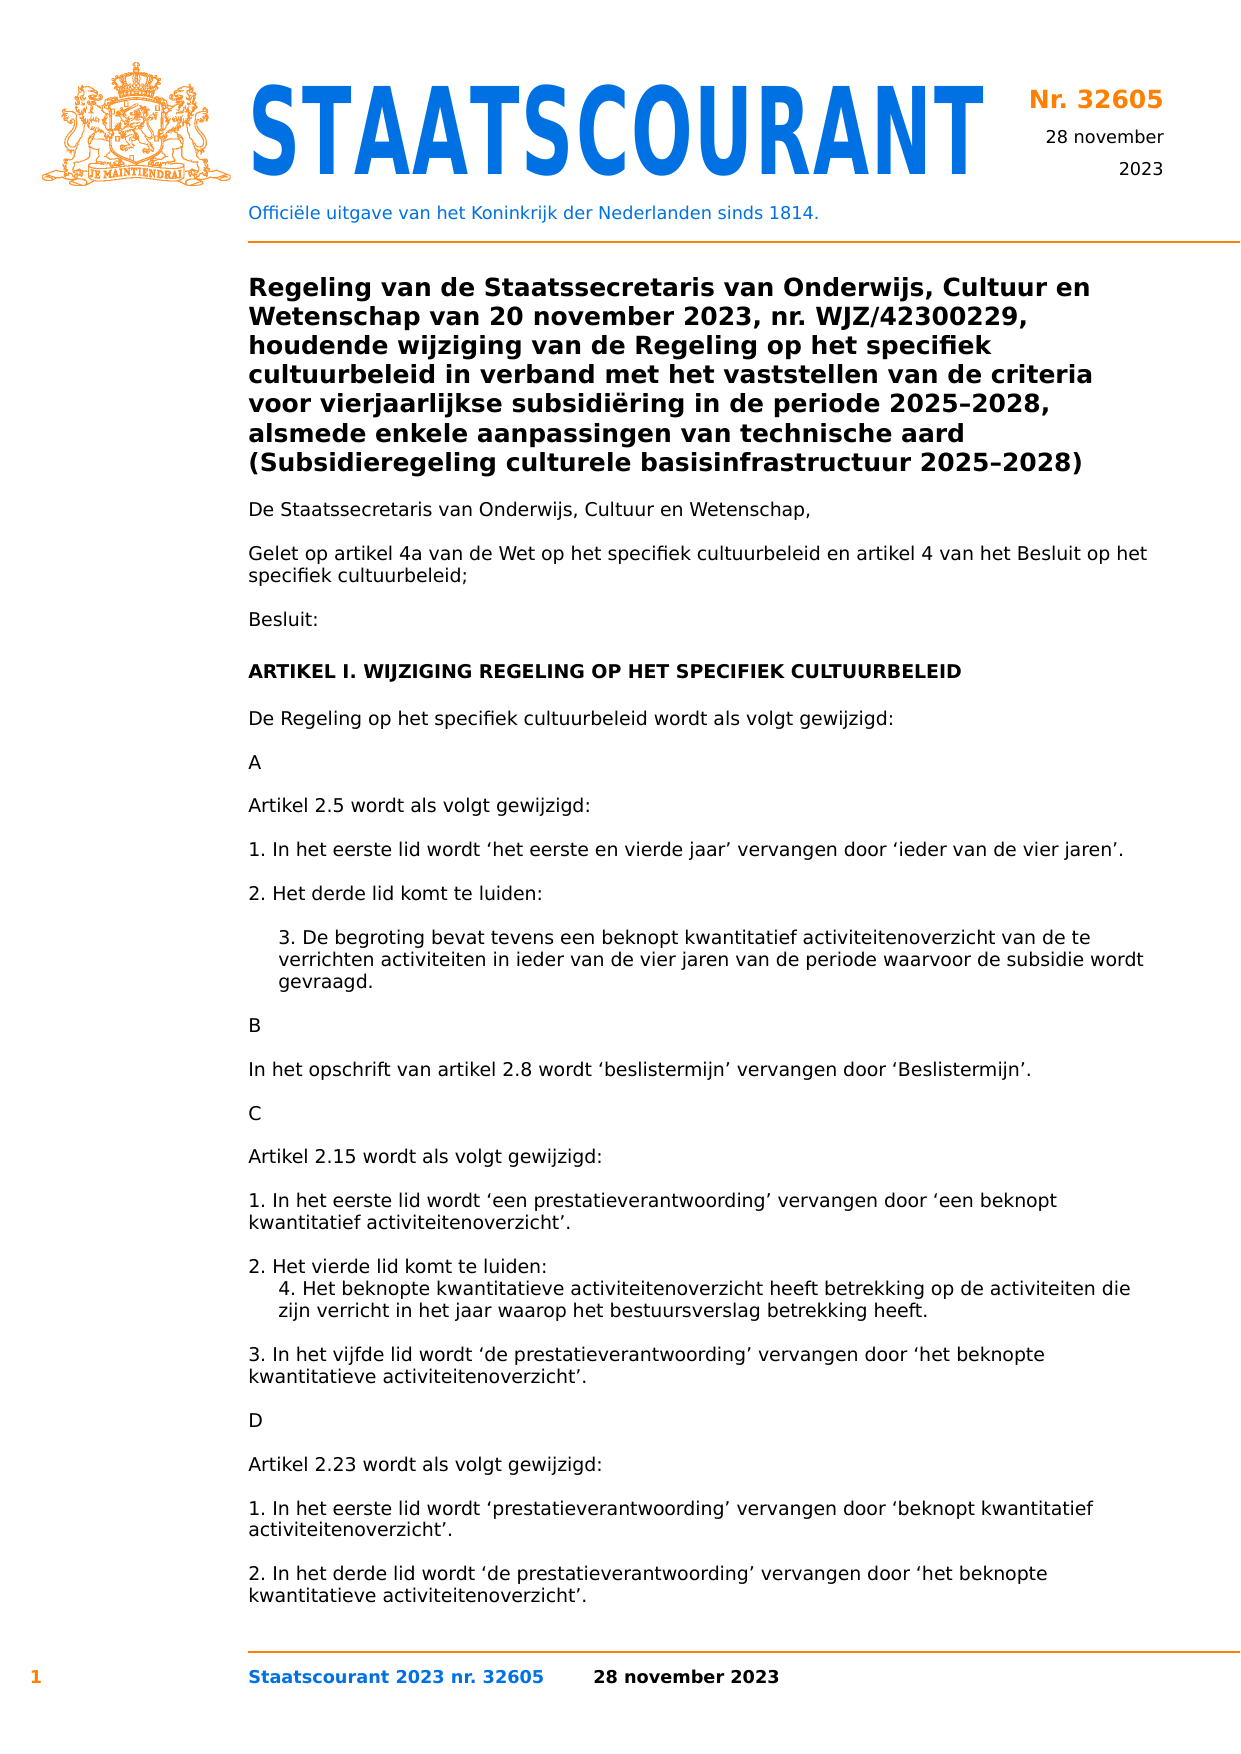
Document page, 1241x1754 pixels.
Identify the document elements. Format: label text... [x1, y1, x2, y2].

text 3. In het vijfde lid wordt ‘de prestatieverantwoording’ vervangen door ‘het beknopte kwantitatieve activiteitenoverzicht’. [248, 1344, 1163, 1388]
text B [248, 1015, 1163, 1037]
text 3. De begroting bevat tevens een beknopt kwantitatief activiteitenoverzicht van de te verrichten activiteiten in ieder van de vier jaren van de periode waarvoor de subsidie wordt gevraagd. [278, 927, 1163, 993]
text 2. Het vierde lid komt te luiden: [248, 1256, 1163, 1278]
table_header STAATSCOURANT [248, 62, 998, 203]
text 1. In het eerste lid wordt ‘het eerste en vierde jaar’ vervangen door ‘ieder van de vier jaren’. [248, 839, 1163, 861]
text 1. In het eerste lid wordt ‘prestatieverantwoording’ vervangen door ‘beknopt kwantitatief activiteitenoverzicht’. [248, 1497, 1163, 1541]
picture [41, 62, 231, 186]
table_cell 2023 [998, 153, 1240, 203]
text Besluit: [248, 609, 1163, 631]
table_cell Officiële uitgave van het Koninkrijk der Nederlanden sinds 1814. [248, 203, 1240, 241]
text 2. Het derde lid komt te luiden: [248, 883, 1163, 905]
table_header [25, 62, 248, 241]
table_header Nr. 32605 [998, 62, 1240, 121]
text Artikel 2.23 wordt als volgt gewijzigd: [248, 1453, 1163, 1476]
text De Regeling op het specifiek cultuurbeleid wordt als volgt gewijzigd: [248, 708, 1163, 730]
text Gelet op artikel 4a van de Wet op het specifiek cultuurbeleid en artikel 4 van het Besluit op het specifiek cultuurbeleid; [248, 543, 1163, 587]
text 1. In het eerste lid wordt ‘een prestatieverantwoording’ vervangen door ‘een beknopt kwantitatief activiteitenoverzicht’. [248, 1190, 1163, 1234]
text C [248, 1102, 1163, 1124]
text 2. In het derde lid wordt ‘de prestatieverantwoording’ vervangen door ‘het beknopte kwantitatieve activiteitenoverzicht’. [248, 1563, 1163, 1607]
text D [248, 1410, 1163, 1432]
text In het opschrift van artikel 2.8 wordt ‘beslistermijn’ vervangen door ‘Beslistermijn’. [248, 1059, 1163, 1081]
subtitle ARTIKEL I. WIJZIGING REGELING OP HET SPECIFIEK CULTUURBELEID [248, 661, 1163, 683]
text A [248, 752, 1163, 773]
text De Staatssecretaris van Onderwijs, Cultuur en Wetenschap, [248, 499, 1163, 521]
text Artikel 2.5 wordt als volgt gewijzigd: [248, 795, 1163, 817]
text 4. Het beknopte kwantitatieve activiteitenoverzicht heeft betrekking op de activiteiten die zijn verricht in het jaar waarop het bestuursverslag betrekking heeft. [278, 1278, 1163, 1322]
subtitle Regeling van de Staatssecretaris van Onderwijs, Cultuur en Wetenschap van 20 november 2023, nr. WJZ/42300229, houdende wijziging van de Regeling op het specifiek cultuurbeleid in verband met het vaststellen van de criteria voor vierjaarlijkse subsidiëring in de periode 2025–2028, alsmede enkele aanpassingen van technische aard (Subsidieregeling culturele basisinfrastructuur 2025–2028) [248, 273, 1163, 477]
table_cell 28 november [998, 121, 1240, 153]
text Artikel 2.15 wordt als volgt gewijzigd: [248, 1146, 1163, 1168]
